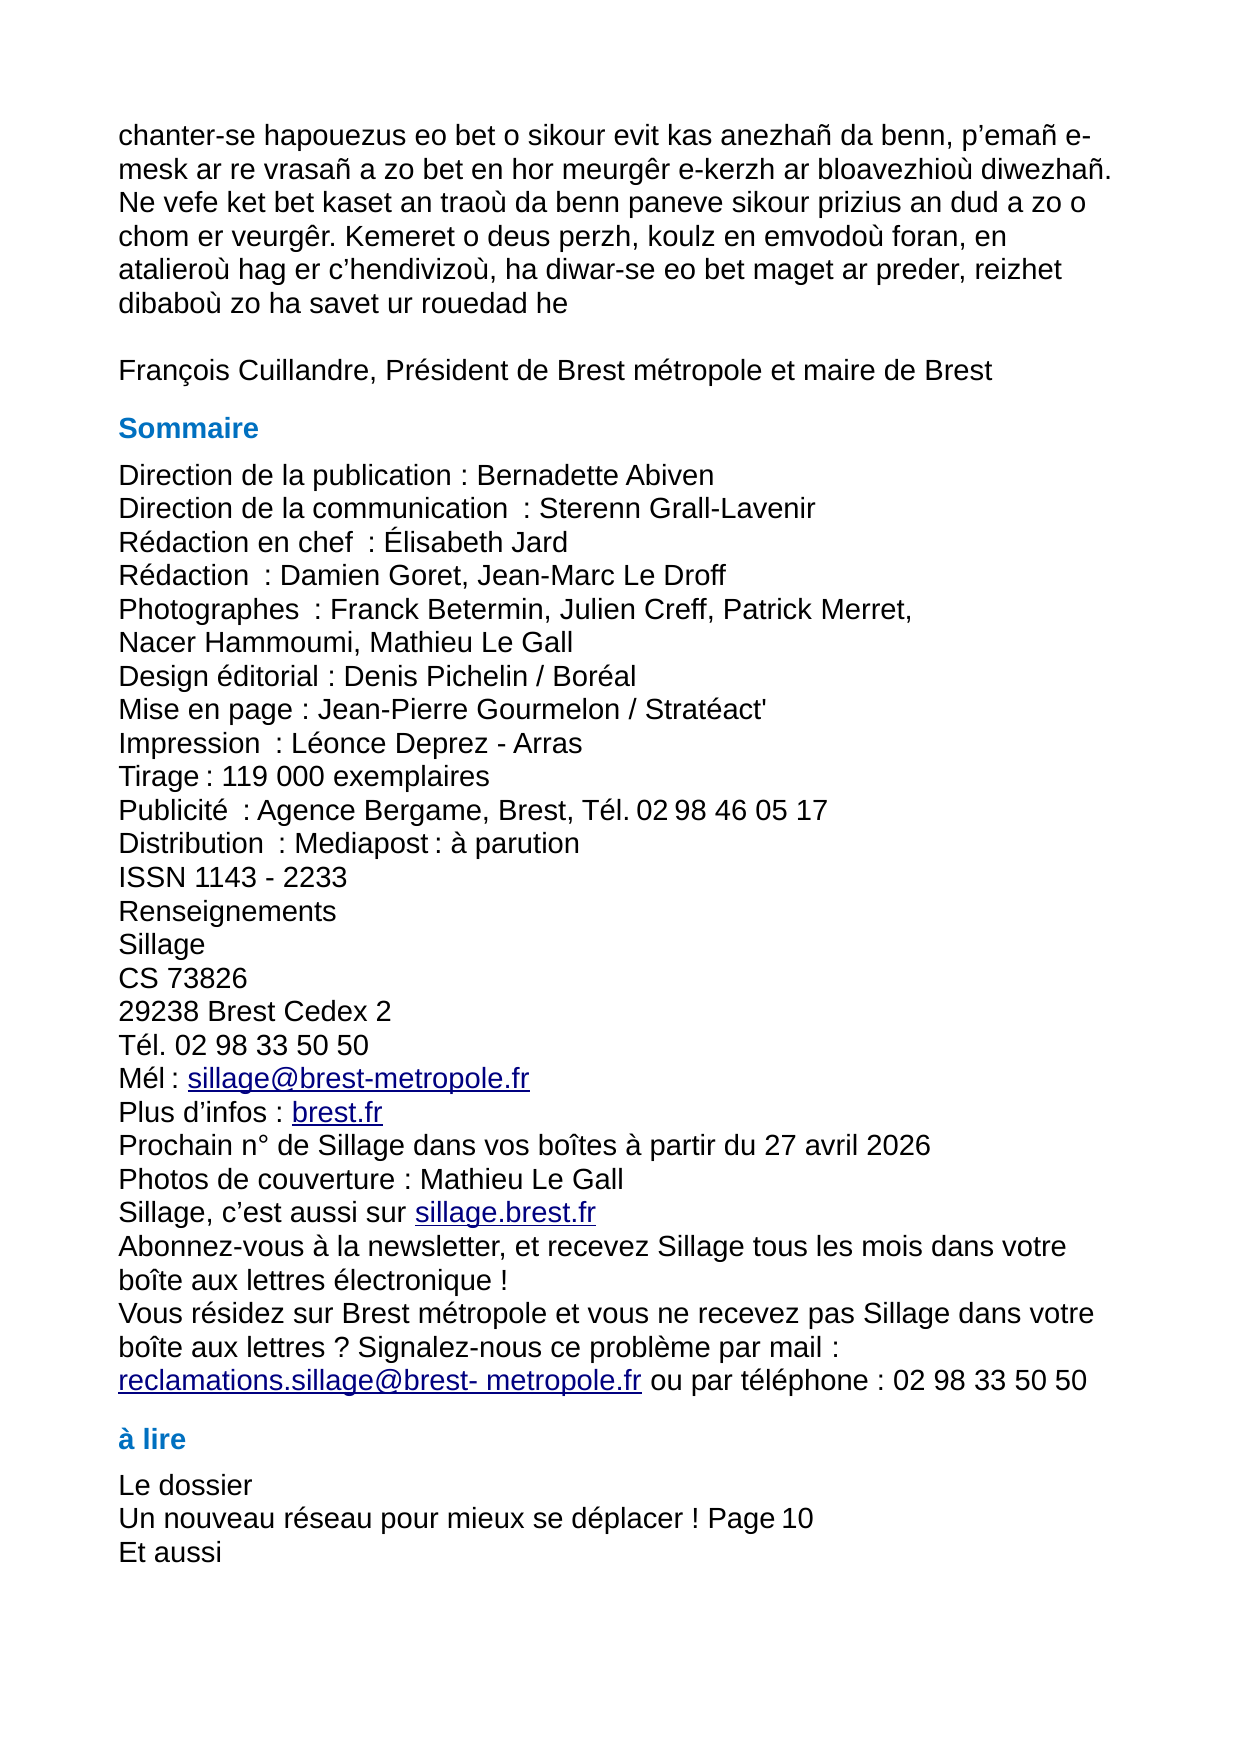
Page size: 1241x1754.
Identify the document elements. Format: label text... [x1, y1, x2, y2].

subtitle à lire [118, 1422, 1122, 1455]
text Abonnez-vous à la newsletter, et recevez Sillage tous les mois dans votre boîte aux lettres électronique ! [118, 1229, 1122, 1296]
text Plus d’infos : brest.fr [118, 1095, 1122, 1128]
text Photographes : Franck Betermin, Julien Creff, Patrick Merret, Nacer Hammoumi, Mathieu Le Gall [118, 592, 1122, 659]
text Impression : Léonce Deprez - Arras [118, 726, 1122, 759]
text François Cuillandre, Président de Brest métropole et maire de Brest [118, 353, 1122, 386]
text Mise en page : Jean-Pierre Gourmelon / Stratéact' [118, 692, 1122, 726]
text Rédaction en chef : Élisabeth Jard [118, 524, 1122, 558]
text Direction de la communication : Sterenn Grall-Lavenir [118, 491, 1122, 524]
text Publicité : Agence Bergame, Brest, Tél. 02 98 46 05 17 [118, 793, 1122, 826]
text Design éditorial : Denis Pichelin / Boréal [118, 659, 1122, 692]
text Prochain n° de Sillage dans vos boîtes à partir du 27 avril 2026 [118, 1128, 1122, 1162]
text CS 73826 [118, 961, 1122, 994]
text Le dossier [118, 1468, 1122, 1501]
text Direction de la publication : Bernadette Abiven [118, 457, 1122, 491]
text Photos de couverture : Mathieu Le Gall [118, 1162, 1122, 1195]
text chanter-se hapouezus eo bet o sikour evit kas anezhañ da benn, p’emañ e-mesk ar re vrasañ a zo bet en hor meurgêr e-kerzh ar bloavezhioù diwezhañ. Ne vefe ket bet kaset an traoù da benn paneve sikour prizius an dud a zo o chom er veurgêr. Kemeret o deus perzh, koulz en emvodoù foran, en atalieroù hag er c’hendivizoù, ha diwar-se eo bet maget ar preder, reizhet dibaboù zo ha savet ur rouedad he [118, 118, 1122, 319]
text Rédaction : Damien Goret, Jean-Marc Le Droff [118, 558, 1122, 592]
text Tirage : 119 000 exemplaires [118, 759, 1122, 793]
text Tél. 02 98 33 50 50 [118, 1028, 1122, 1061]
text Un nouveau réseau pour mieux se déplacer ! Page 10 [118, 1501, 1122, 1535]
text Mél : sillage@brest-metropole.fr [118, 1061, 1122, 1095]
text Vous résidez sur Brest métropole et vous ne recevez pas Sillage dans votre boîte aux lettres ? Signalez-nous ce problème par mail : reclamations.sillage@brest- metropole.fr ou par téléphone : 02 98 33 50 50 [118, 1296, 1122, 1397]
text ISSN 1143 - 2233 [118, 860, 1122, 893]
text Et aussi [118, 1535, 1122, 1568]
text Sillage [118, 927, 1122, 961]
subtitle Sommaire [118, 411, 1122, 445]
text Renseignements [118, 893, 1122, 927]
text 29238 Brest Cedex 2 [118, 994, 1122, 1028]
text Distribution : Mediapost : à parution [118, 826, 1122, 860]
text Sillage, c’est aussi sur sillage.brest.fr [118, 1195, 1122, 1229]
